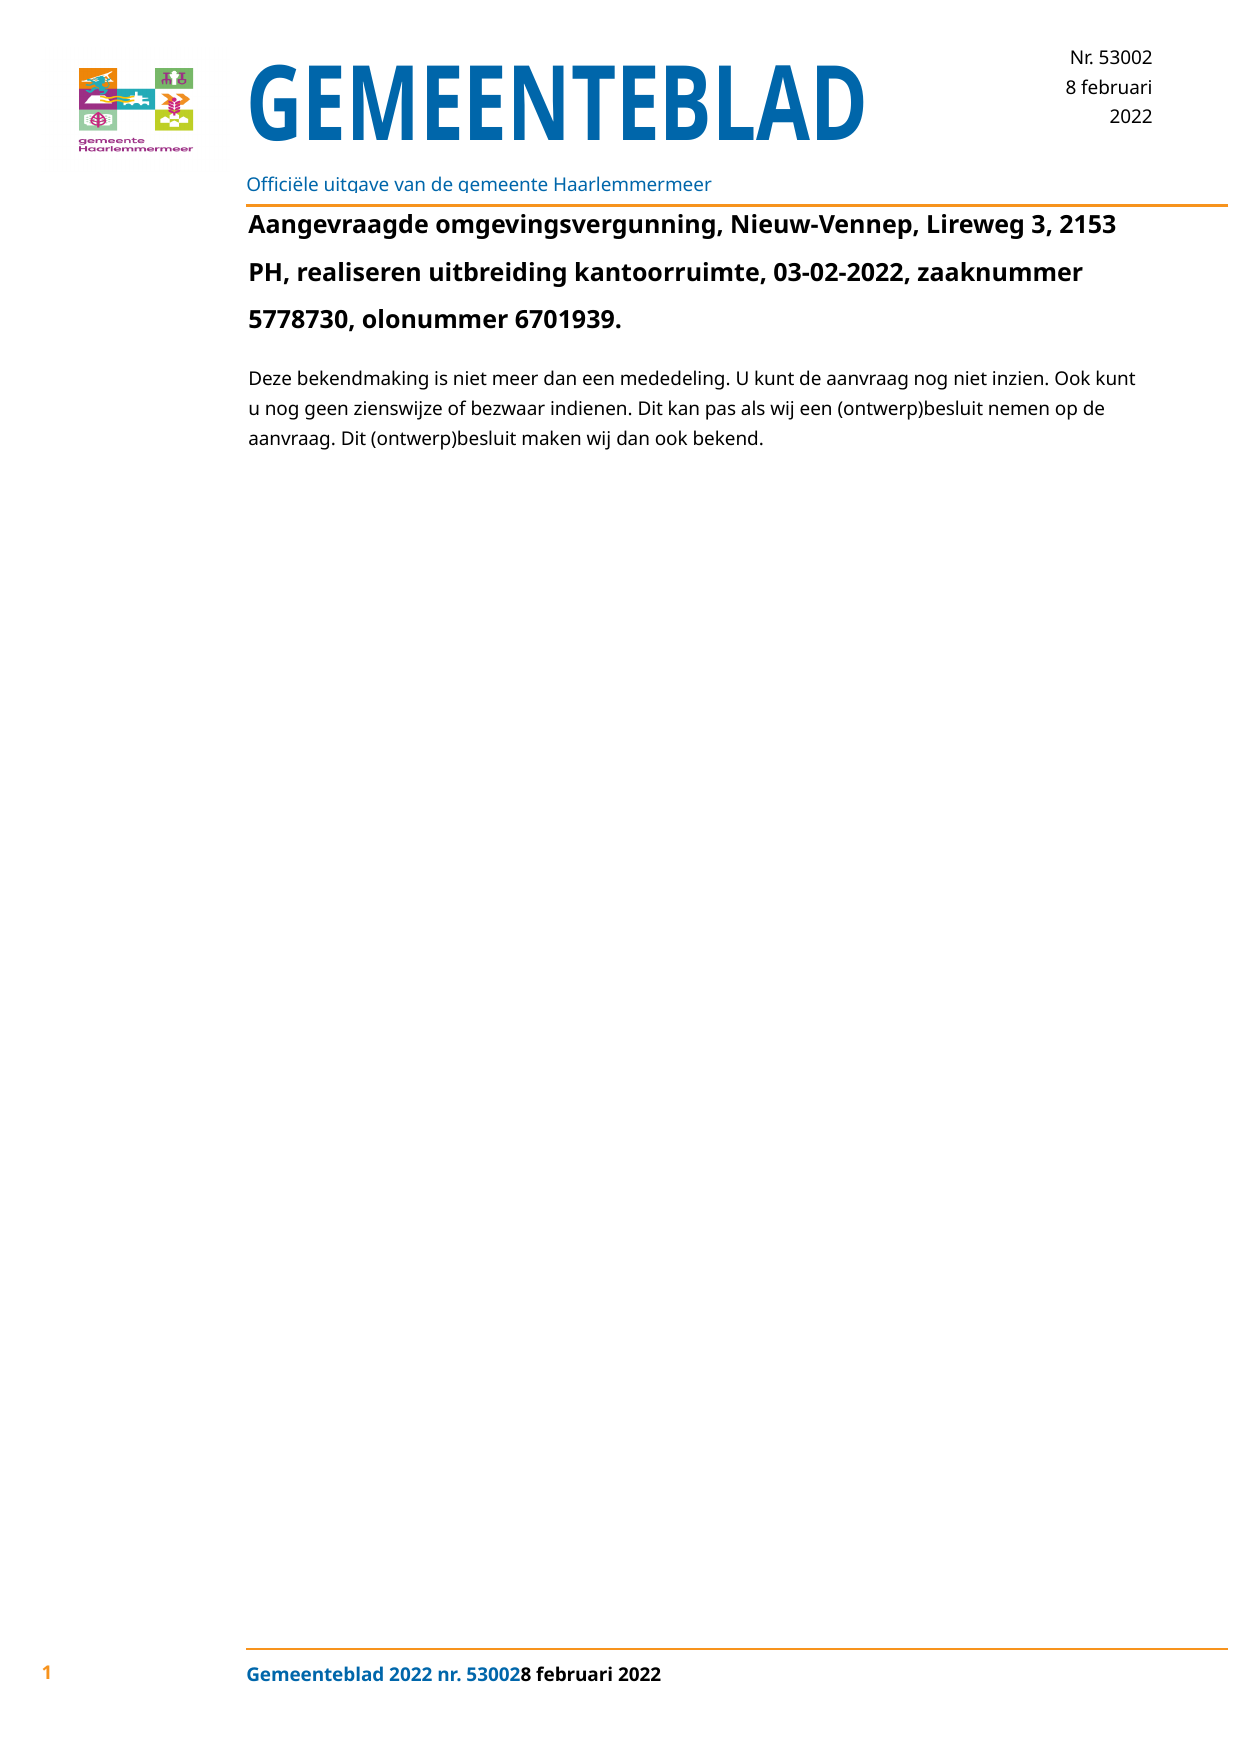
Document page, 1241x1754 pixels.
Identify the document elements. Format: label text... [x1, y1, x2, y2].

picture [41, 47, 231, 172]
text Aangevraagde omgevingsvergunning, Nieuw-Vennep, Lireweg 3, 2153 PH, realiseren uitbreiding kantoorruimte, 03-02-2022, zaaknummer 5778730, olonummer 6701939. [248, 207, 1152, 336]
text Deze bekendmaking is niet meer dan een mededeling. U kunt de aanvraag nog niet inzien. Ook kunt u nog geen zienswijze of bezwaar indienen. Dit kan pas als wij een (ontwerp)besluit nemen op de aanvraag. Dit (ontwerp)besluit maken wij dan ook bekend. [248, 366, 1152, 450]
